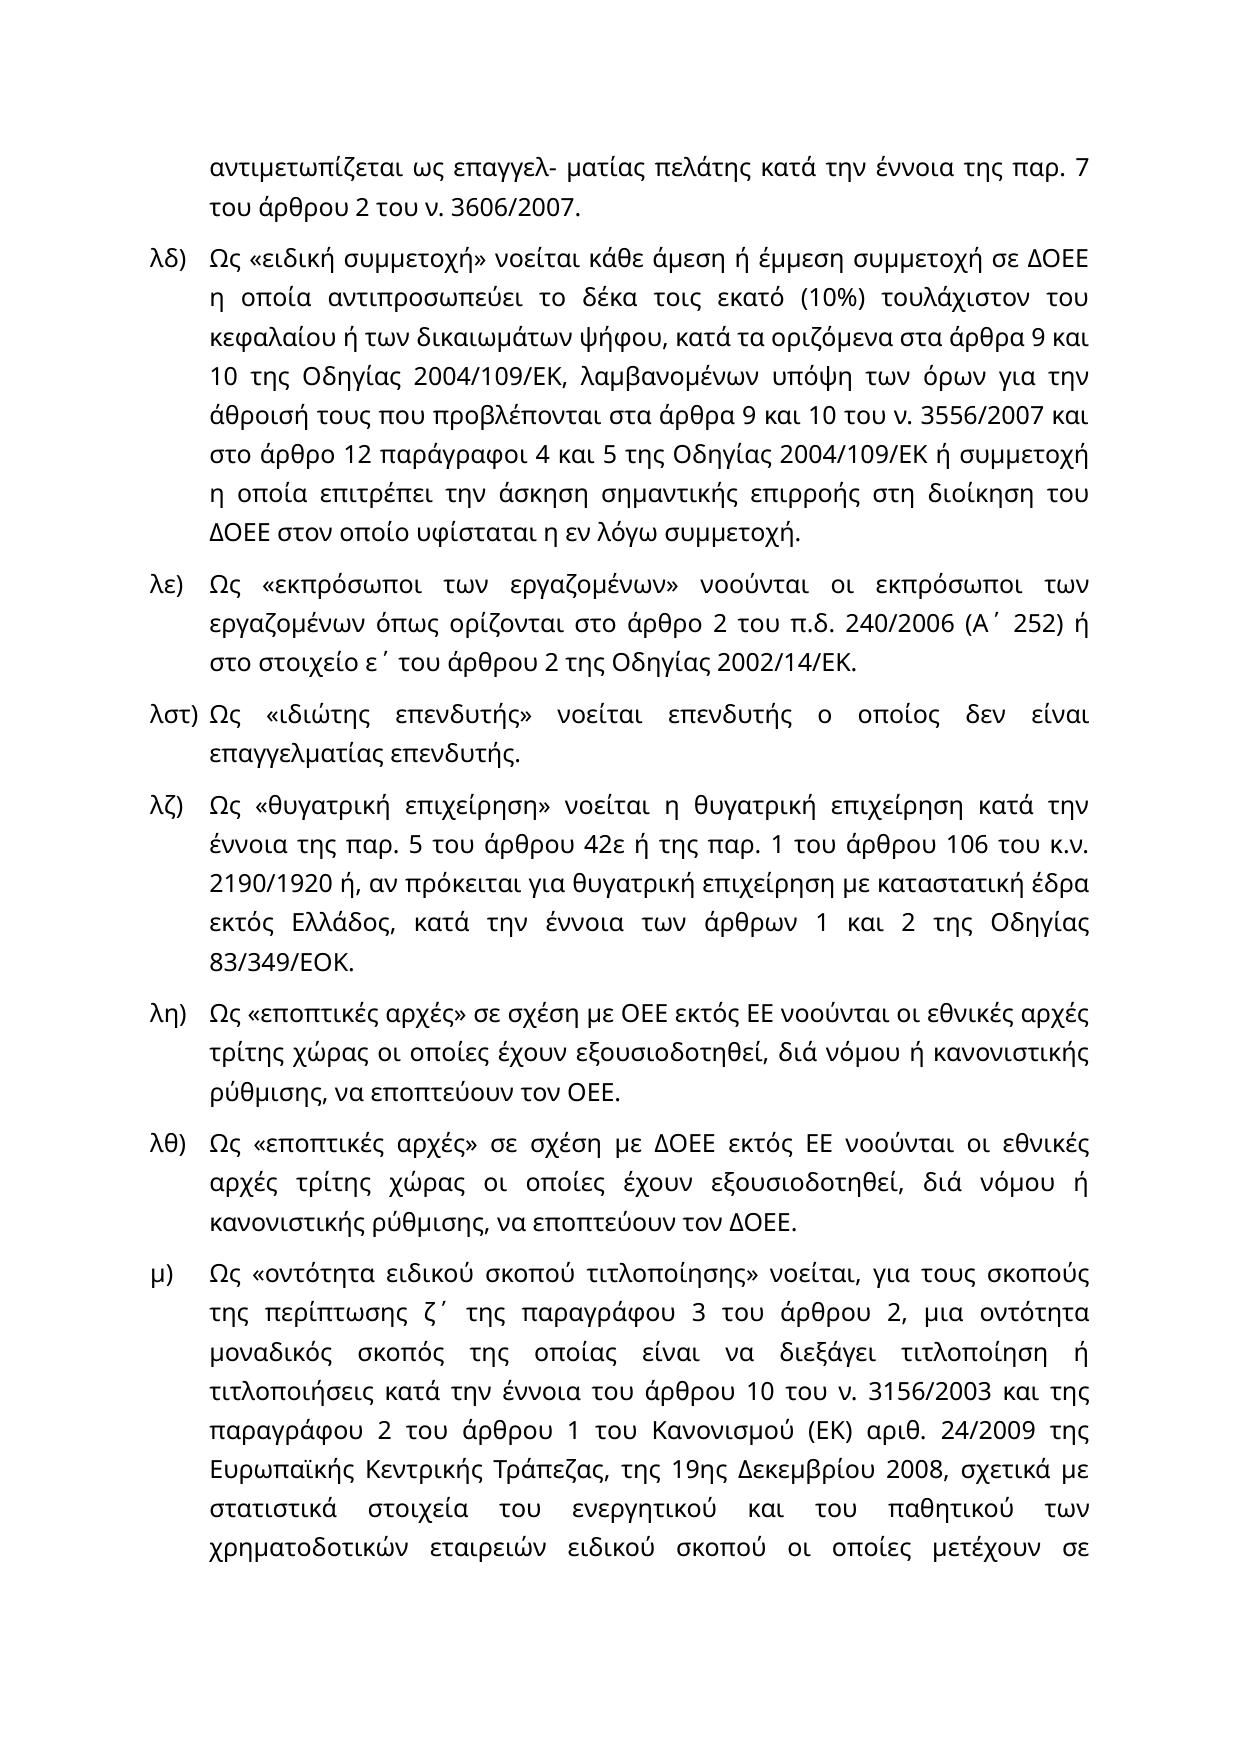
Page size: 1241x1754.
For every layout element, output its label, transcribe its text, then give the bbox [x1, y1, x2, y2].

list λθ) Ως «εποπτικές αρχές» σε σχέση με ΔΟΕΕ εκτός ΕΕ νοούνται οι εθνικές αρχές τρίτης χώρας οι οποίες έχουν εξουσιοδοτηθεί, διά νόμου ή κανονιστικής ρύθμισης, να εποπτεύουν τον ΔΟΕΕ. [150, 1126, 1090, 1238]
list λη) Ως «εποπτικές αρχές» σε σχέση με ΟΕΕ εκτός ΕΕ νοούνται οι εθνικές αρχές τρίτης χώρας οι οποίες έχουν εξουσιοδοτηθεί, διά νόμου ή κανονιστικής ρύθμισης, να εποπτεύουν τον ΟΕΕ. [150, 996, 1090, 1108]
list λστ) Ως «ιδιώτης επενδυτής» νοείται επενδυτής ο οποίος δεν είναι επαγγελματίας επενδυτής. [150, 697, 1090, 770]
list αντιμετωπίζεται ως επαγγελ- ματίας πελάτης κατά την έννοια της παρ. 7 του άρθρου 2 του ν. 3606/2007. [150, 150, 1090, 223]
list μ) Ως «οντότητα ειδικού σκοπού τιτλοποίησης» νοείται, για τους σκοπούς της περίπτωσης ζ΄ της παραγράφου 3 του άρθρου 2, μια οντότητα μοναδικός σκοπός της οποίας είναι να διεξάγει τιτλοποίηση ή τιτλοποιήσεις κατά την έννοια του άρθρου 10 του ν. 3156/2003 και της παραγράφου 2 του άρθρου 1 του Κανονισμού (ΕΚ) αριθ. 24/2009 της Ευρωπαϊκής Κεντρικής Τράπεζας, της 19ης Δεκεμβρίου 2008, σχετικά με στατιστικά στοιχεία του ενεργητικού και του παθητικού των χρηματοδοτικών εταιρειών ειδικού σκοπού οι οποίες μετέχουν σε [150, 1256, 1090, 1564]
list λε) Ως «εκπρόσωποι των εργαζομένων» νοούνται οι εκπρόσωποι των εργαζομένων όπως ορίζονται στο άρθρο 2 του π.δ. 240/2006 (Α΄ 252) ή στο στοιχείο ε΄ του άρθρου 2 της Οδηγίας 2002/14/ΕΚ. [150, 567, 1090, 679]
list λδ) Ως «ειδική συμμετοχή» νοείται κάθε άμεση ή έμμεση συμμετοχή σε ΔΟΕΕ η οποία αντιπροσωπεύει το δέκα τοις εκατό (10%) τουλάχιστον του κεφαλαίου ή των δικαιωμάτων ψήφου, κατά τα οριζόμενα στα άρθρα 9 και 10 της Οδηγίας 2004/109/ΕΚ, λαμβανομένων υπόψη των όρων για την άθροισή τους που προβλέπονται στα άρθρα 9 και 10 του ν. 3556/2007 και στο άρθρο 12 παράγραφοι 4 και 5 της Οδηγίας 2004/109/ΕΚ ή συμμετοχή η οποία επιτρέπει την άσκηση σημαντικής επιρροής στη διοίκηση του ΔΟΕΕ στον οποίο υφίσταται η εν λόγω συμμετοχή. [150, 241, 1090, 549]
list λζ) Ως «θυγατρική επιχείρηση» νοείται η θυγατρική επιχείρηση κατά την έννοια της παρ. 5 του άρθρου 42ε ή της παρ. 1 του άρθρου 106 του κ.ν. 2190/1920 ή, αν πρόκειται για θυγατρική επιχείρηση με καταστατική έδρα εκτός Ελλάδος, κατά την έννοια των άρθρων 1 και 2 της Οδηγίας 83/349/ΕΟΚ. [150, 787, 1090, 978]
